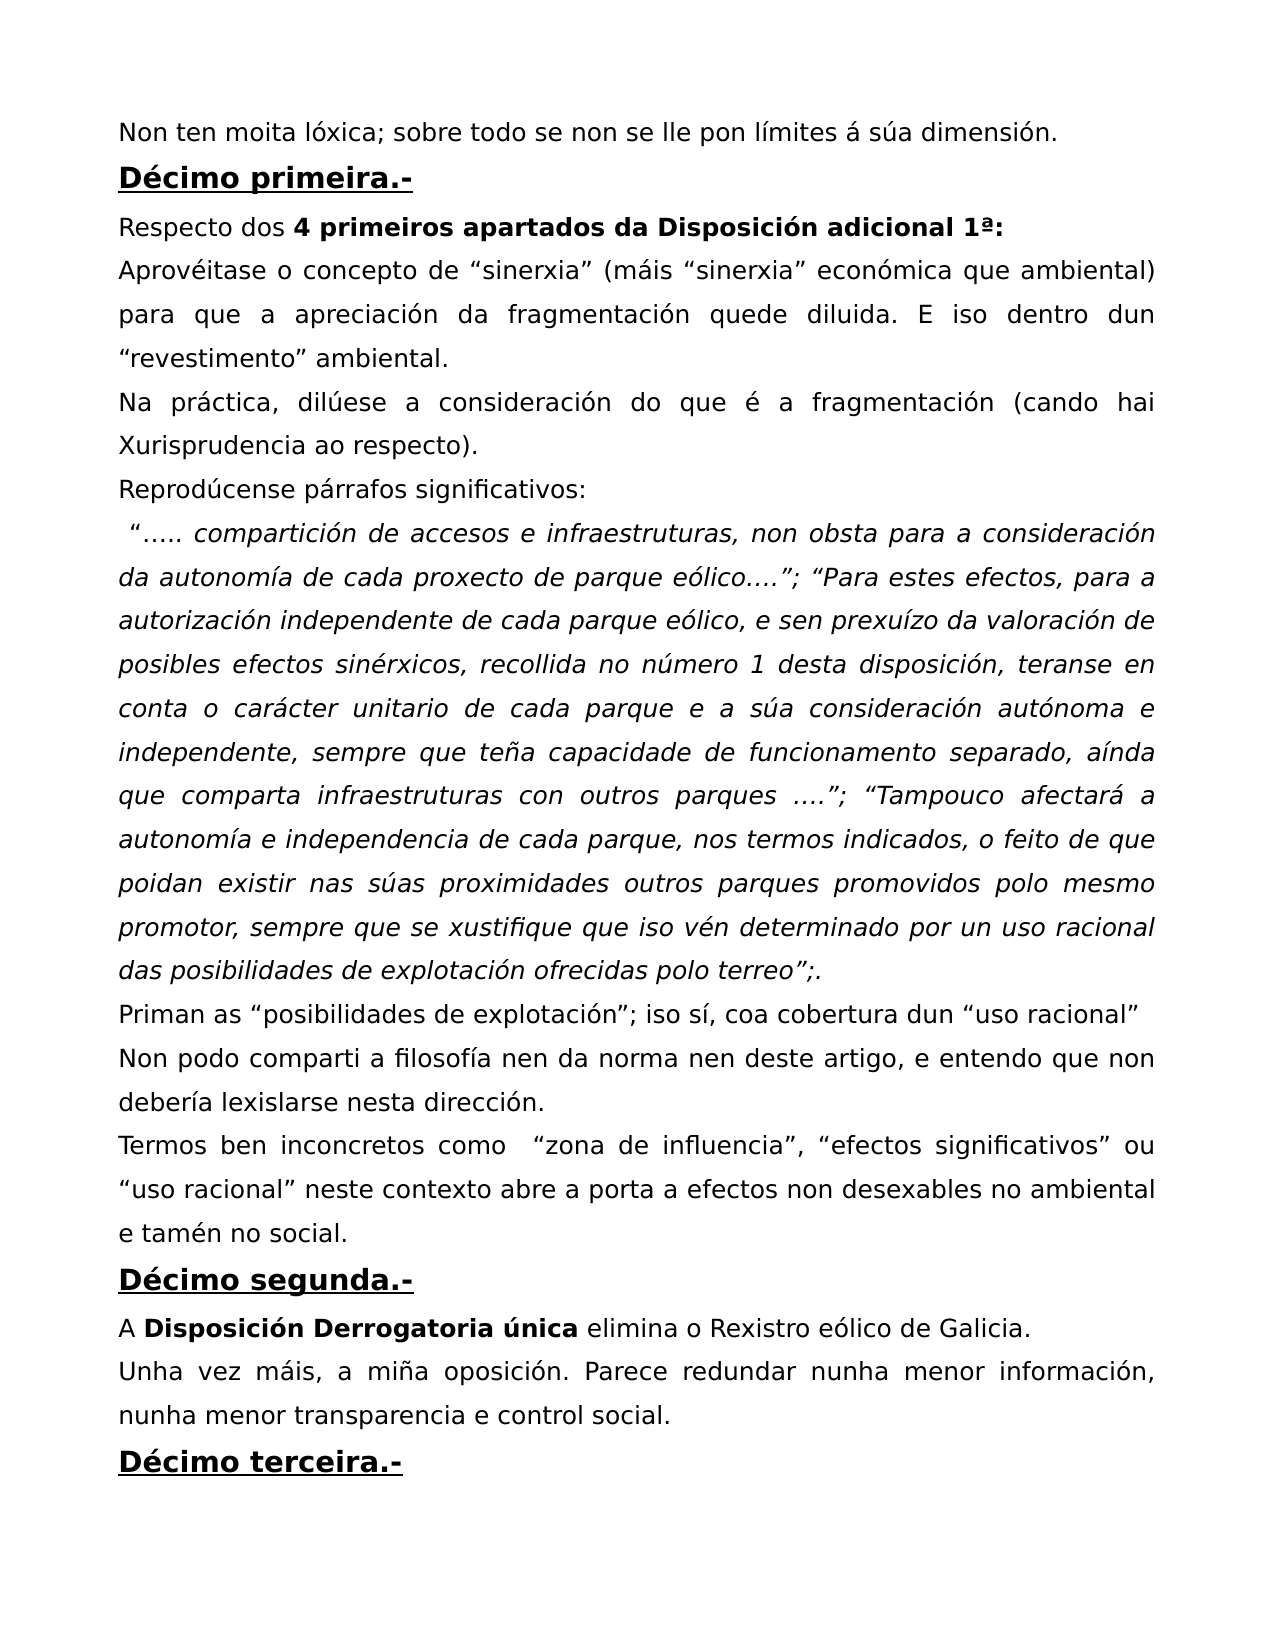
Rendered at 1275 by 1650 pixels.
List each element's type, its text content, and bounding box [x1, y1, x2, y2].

text A Disposición Derrogatoria única elimina o Rexistro eólico de Galicia. [118, 1314, 1157, 1343]
text Reprodúcense párrafos significativos: [118, 475, 1157, 504]
text Respecto dos 4 primeiros apartados da Disposición adicional 1ª: [118, 213, 1157, 242]
text Priman as “posibilidades de explotación”; iso sí, coa cobertura dun “uso racional” [118, 1000, 1157, 1029]
text Termos ben inconcretos como “zona de influencia”, “efectos significativos” ou “uso racional” neste contexto abre a porta a efectos non desexables no ambiental e tamén no social. [118, 1132, 1157, 1248]
text Non ten moita lóxica; sobre todo se non se lle pon límites á súa dimensión. [118, 118, 1157, 147]
text Décimo terceira.- [118, 1445, 1157, 1479]
text Na práctica, dilúese a consideración do que é a fragmentación (cando hai Xurisprudencia ao respecto). [118, 388, 1157, 461]
text Unha vez máis, a miña oposición. Parece redundar nunha menor información, nunha menor transparencia e control social. [118, 1357, 1157, 1430]
text Décimo segunda.- [118, 1263, 1157, 1297]
text Aprovéitase o concepto de “sinerxia” (máis “sinerxia” económica que ambiental) para que a apreciación da fragmentación quede diluida. E iso dentro dun “revestimento” ambiental. [118, 257, 1157, 373]
text “….. compartición de accesos e infraestruturas, non obsta para a consideración da autonomía de cada proxecto de parque eólico….”; “Para estes efectos, para a autorización independente de cada parque eólico, e sen prexuízo da valoración de posibles efectos sinérxicos, recollida no número 1 desta disposición, teranse en conta o carácter unitario de cada parque e a súa consideración autónoma e independente, sempre que teña capacidade de funcionamento separado, aínda que comparta infraestruturas con outros parques ….”; “Tampouco afectará a autonomía e independencia de cada parque, nos termos indicados, o feito de que poidan existir nas súas proximidades outros parques promovidos polo mesmo promotor, sempre que se xustifique que iso vén determinado por un uso racional das posibilidades de explotación ofrecidas polo terreo”;. [118, 519, 1157, 986]
text Non podo comparti a filosofía nen da norma nen deste artigo, e entendo que non debería lexislarse nesta dirección. [118, 1044, 1157, 1117]
text Décimo primeira.- [118, 162, 1157, 196]
